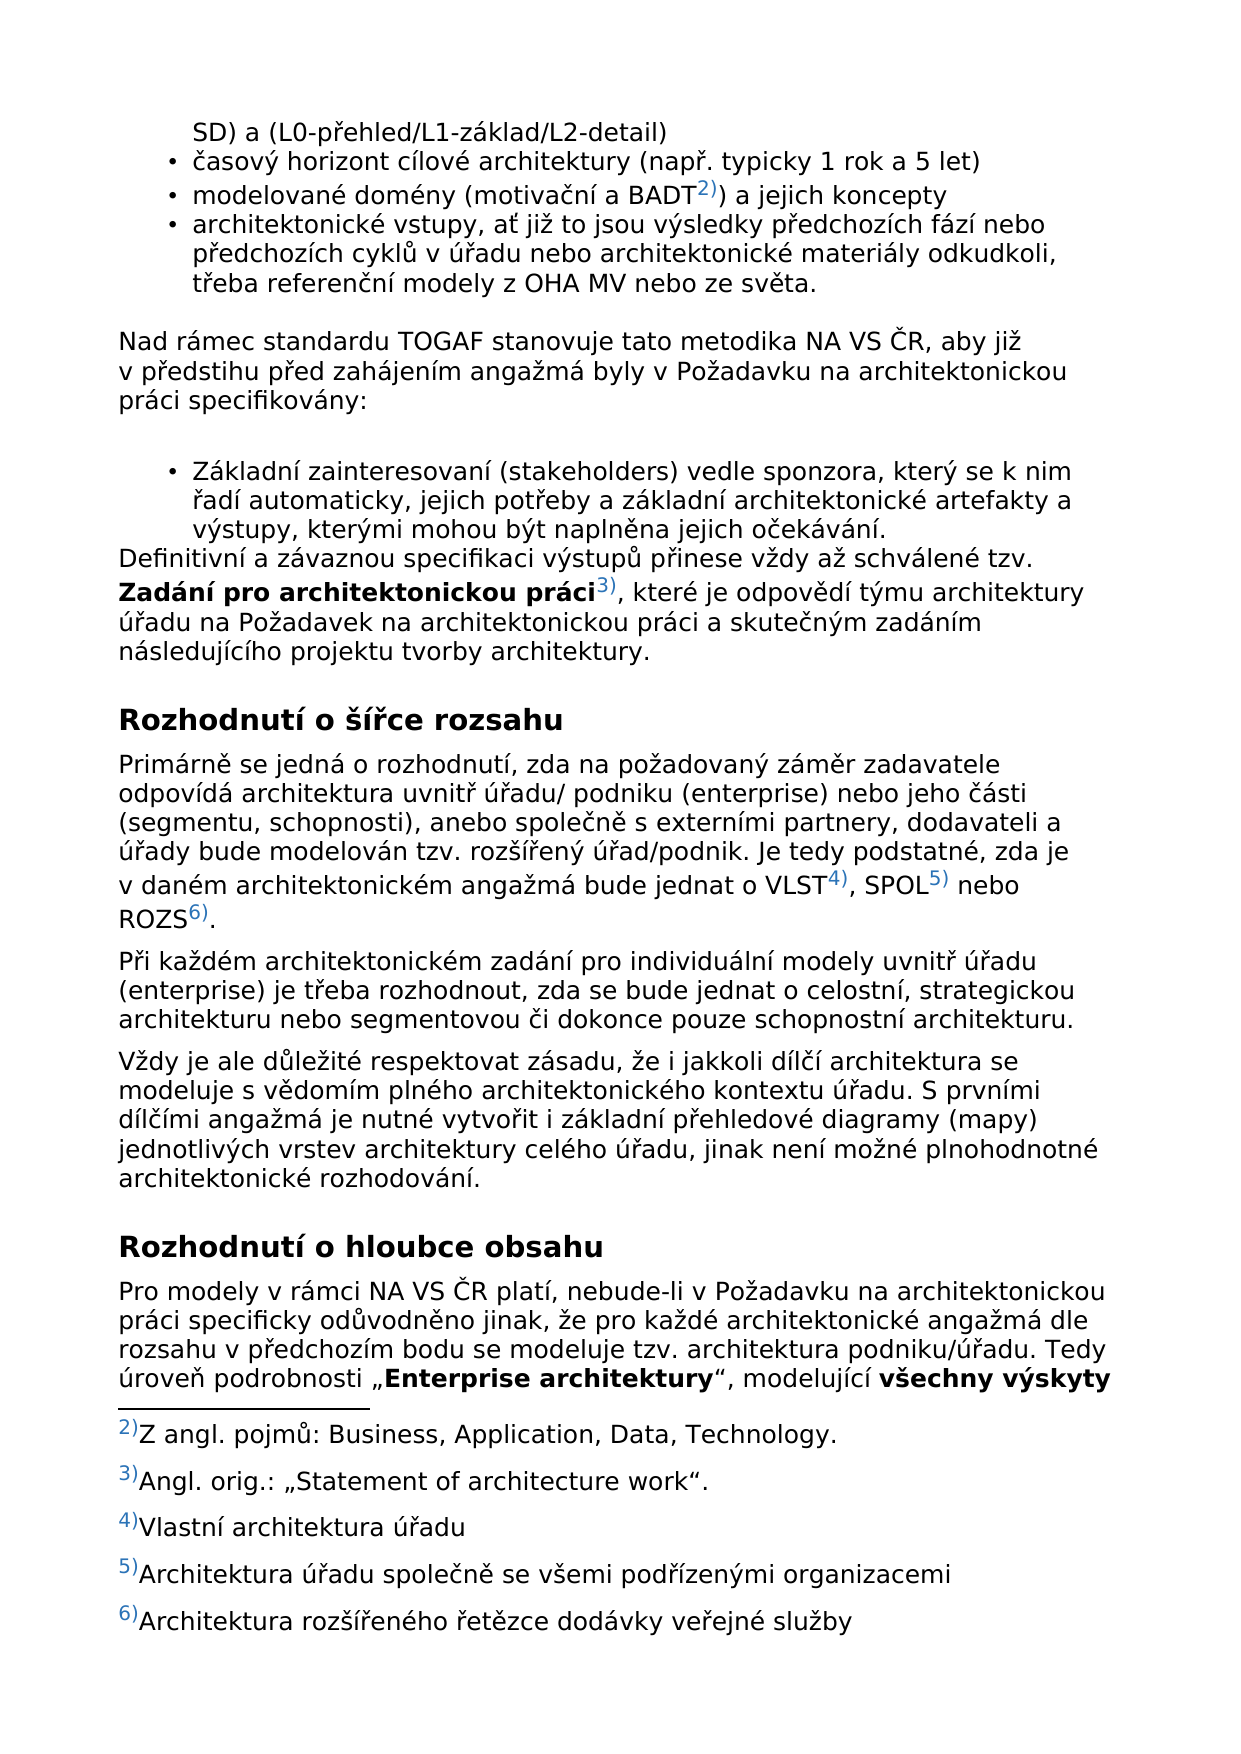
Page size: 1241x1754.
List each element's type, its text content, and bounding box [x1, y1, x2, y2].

list Z angl. pojmů: Business, Application, Data, Technology. [118, 1416, 1122, 1449]
text Při každém architektonickém zadání pro individuální modely uvnitř úřadu (enterprise) je třeba rozhodnout, zda se bude jednat o celostní, strategickou architekturu nebo segmentovou či dokonce pouze schopnostní architekturu. [118, 947, 1122, 1035]
text Pro modely v rámci NA VS ČR platí, nebude-li v Požadavku na architektonickou práci specificky odůvodněno jinak, že pro každé architektonické angažmá dle rozsahu v předchozím bodu se modeluje tzv. architektura podniku/úřadu. Tedy úroveň podrobnosti „Enterprise architektury“, modelující všechny výskyty [118, 1277, 1122, 1394]
text Vlastní architektura úřadu [118, 1509, 1122, 1543]
list architektonické vstupy, ať již to jsou výsledky předchozích fází nebo předchozích cyklů v úřadu nebo architektonické materiály odkudkoli, třeba referenční modely z OHA MV nebo ze světa. [177, 211, 1122, 298]
list modelované domény (motivační a BADT) a jejich koncepty [177, 176, 1122, 211]
text Architektura úřadu společně se všemi podřízenými organizacemi [118, 1555, 1122, 1589]
text Angl. orig.: „Statement of architecture work“. [118, 1462, 1122, 1496]
text Architektura rozšířeného řetězce dodávky veřejné služby [118, 1602, 1122, 1636]
text Vždy je ale důležité respektovat zásadu, že i jakkoli dílčí architektura se modeluje s vědomím plného architektonického kontextu úřadu. S prvními dílčími angažmá je nutné vytvořit i základní přehledové diagramy (mapy) jednotlivých vrstev architektury celého úřadu, jinak není možné plnohodnotné architektonické rozhodování. [118, 1047, 1122, 1193]
subtitle Rozhodnutí o šířce rozsahu [118, 703, 1122, 737]
list časový horizont cílové architektury (např. typicky 1 rok a 5 let) [177, 147, 1122, 176]
list SD) a (L0-přehled/L1-základ/L2-detail) [177, 118, 1122, 147]
text Definitivní a závaznou specifikaci výstupů přinese vždy až schválené tzv. Zadání pro architektonickou práci, které je odpovědí týmu architektury úřadu na Požadavek na architektonickou práci a skutečným zadáním následujícího projektu tvorby architektury. [118, 544, 1122, 666]
text Primárně se jedná o rozhodnutí, zda na požadovaný záměr zadavatele odpovídá architektura uvnitř úřadu/ podniku (enterprise) nebo jeho části (segmentu, schopnosti), anebo společně s externími partnery, dodavateli a úřady bude modelován tzv. rozšířený úřad/podnik. Je tedy podstatné, zda je v daném architektonickém angažmá bude jednat o VLST, SPOL nebo ROZS. [118, 750, 1122, 935]
text Nad rámec standardu TOGAF stanovuje tato metodika NA VS ČR, aby již v předstihu před zahájením angažmá byly v Požadavku na architektonickou práci specifikovány: [118, 327, 1122, 415]
subtitle Rozhodnutí o hloubce obsahu [118, 1231, 1122, 1264]
list Základní zainteresovaní (stakeholders) vedle sponzora, který se k nim řadí automaticky, jejich potřeby a základní architektonické artefakty a výstupy, kterými mohou být naplněna jejich očekávání. [177, 457, 1122, 544]
